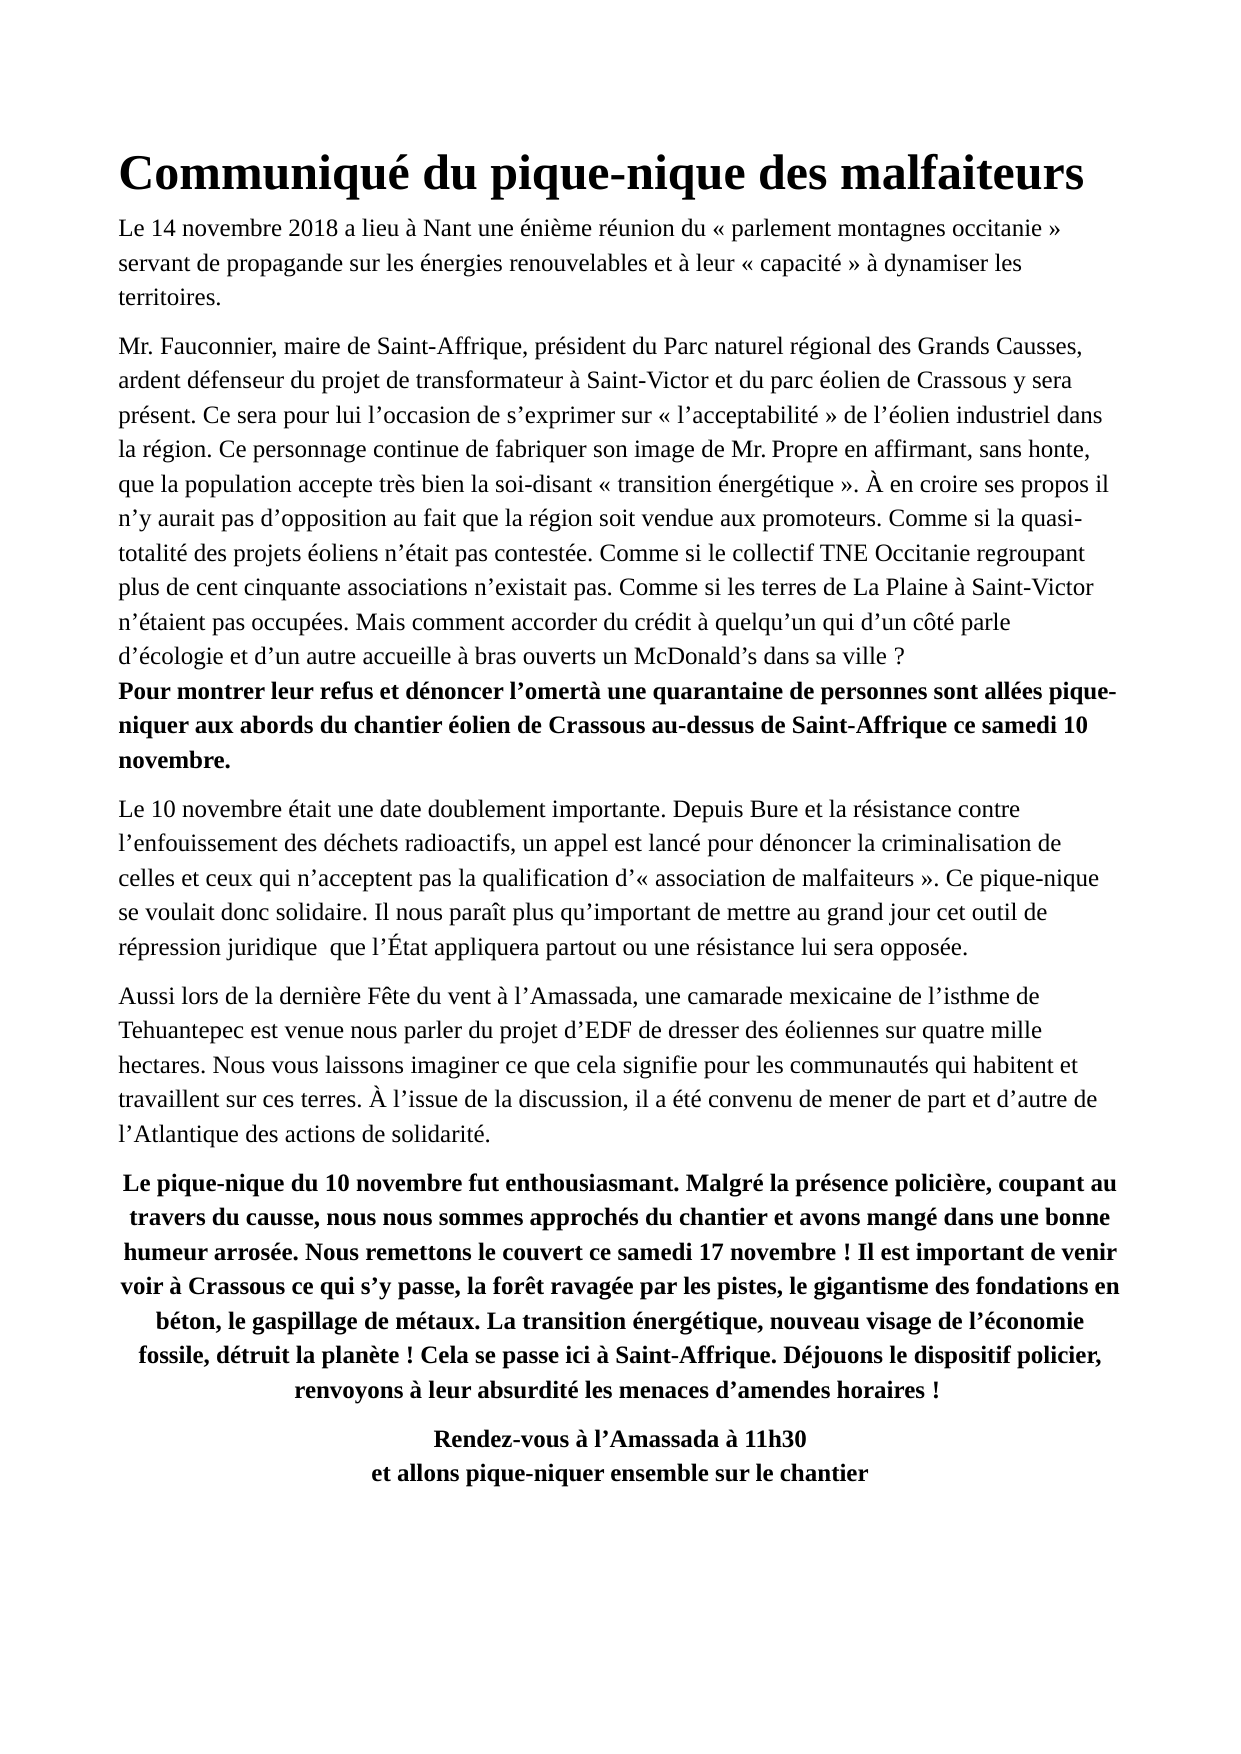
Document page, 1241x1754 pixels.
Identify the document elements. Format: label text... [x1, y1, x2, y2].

text Le 10 novembre était une date doublement importante. Depuis Bure et la résistance contre l’enfouissement des déchets radioactifs, un appel est lancé pour dénoncer la criminalisation de celles et ceux qui n’acceptent pas la qualification d’« association de malfaiteurs ». Ce pique-nique se voulait donc solidaire. Il nous paraît plus qu’important de mettre au grand jour cet outil de répression juridique que l’État appliquera partout ou une résistance lui sera opposée. [118, 794, 1122, 961]
subtitle Communiqué du pique-nique des malfaiteurs [118, 143, 1122, 201]
text Aussi lors de la dernière Fête du vent à l’Amassada, une camarade mexicaine de l’isthme de Tehuantepec est venue nous parler du projet d’EDF de dresser des éoliennes sur quatre mille hectares. Nous vous laissons imaginer ce que cela signifie pour les communautés qui habitent et travaillent sur ces terres. À l’issue de la discussion, il a été convenu de mener de part et d’autre de l’Atlantique des actions de solidarité. [118, 981, 1122, 1148]
text Rendez-vous à l’Amassada à 11h30 et allons pique-niquer ensemble sur le chantier [118, 1424, 1122, 1487]
text Le pique-nique du 10 novembre fut enthousiasmant. Malgré la présence policière, coupant au travers du causse, nous nous sommes approchés du chantier et avons mangé dans une bonne humeur arrosée. Nous remettons le couvert ce samedi 17 novembre ! Il est important de venir voir à Crassous ce qui s’y passe, la forêt ravagée par les pistes, le gigantisme des fondations en béton, le gaspillage de métaux. La transition énergétique, nouveau visage de l’économie fossile, détruit la planète ! Cela se passe ici à Saint-Affrique. Déjouons le dispositif policier, renvoyons à leur absurdité les menaces d’amendes horaires ! [118, 1168, 1122, 1403]
text Le 14 novembre 2018 a lieu à Nant une énième réunion du « parlement montagnes occitanie » servant de propagande sur les énergies renouvelables et à leur « capacité » à dynamiser les territoires. [118, 213, 1122, 311]
text Mr. Fauconnier, maire de Saint-Affrique, président du Parc naturel régional des Grands Causses, ardent défenseur du projet de transformateur à Saint-Victor et du parc éolien de Crassous y sera présent. Ce sera pour lui l’occasion de s’exprimer sur « l’acceptabilité » de l’éolien industriel dans la région. Ce personnage continue de fabriquer son image de Mr. Propre en affirmant, sans honte, que la population accepte très bien la soi-disant « transition énergétique ». À en croire ses propos il n’y aurait pas d’opposition au fait que la région soit vendue aux promoteurs. Comme si la quasi-totalité des projets éoliens n’était pas contestée. Comme si le collectif TNE Occitanie regroupant plus de cent cinquante associations n’existait pas. Comme si les terres de La Plaine à Saint-Victor n’étaient pas occupées. Mais comment accorder du crédit à quelqu’un qui d’un côté parle d’écologie et d’un autre accueille à bras ouverts un McDonald’s dans sa ville ? Pour montrer leur refus et dénoncer l’omertà une quarantaine de personnes sont allées pique-niquer aux abords du chantier éolien de Crassous au-dessus de Saint-Affrique ce samedi 10 novembre. [118, 331, 1122, 774]
